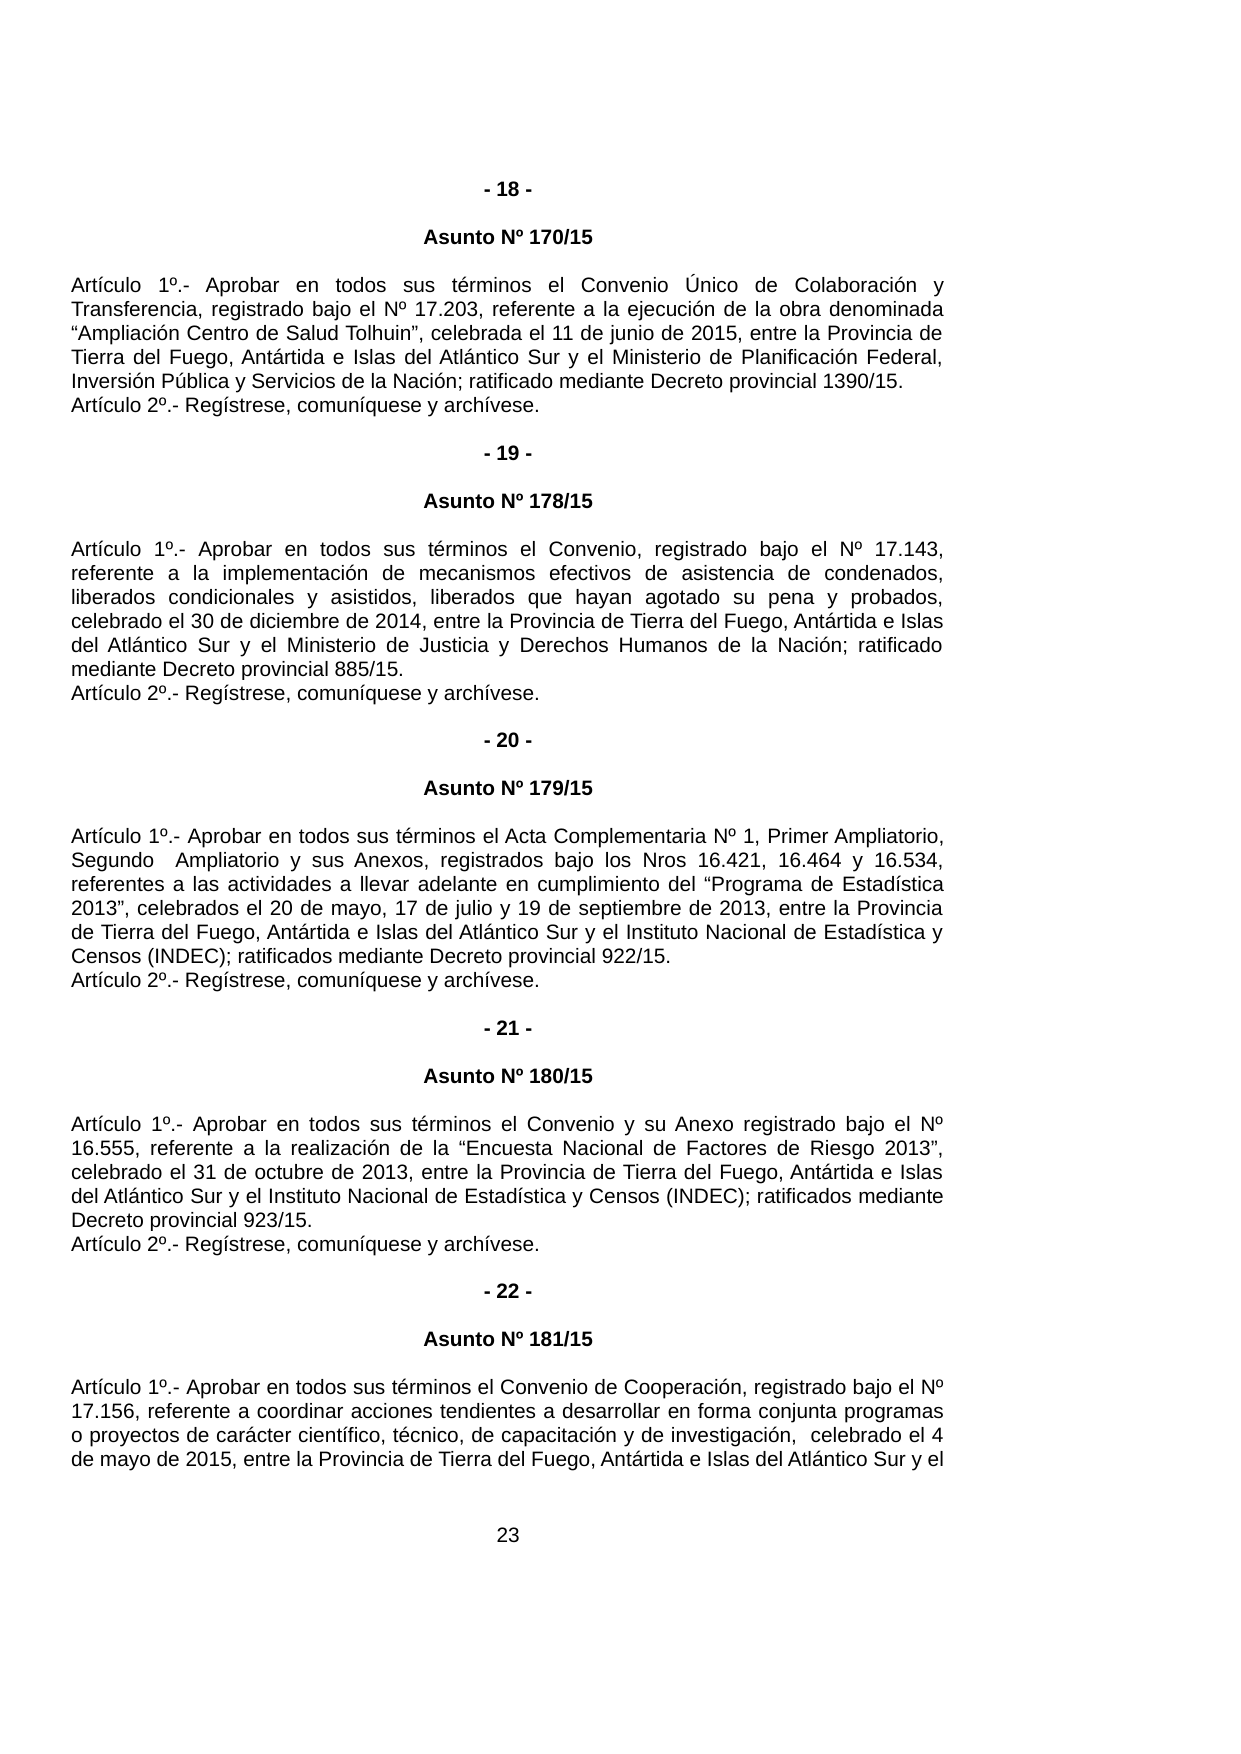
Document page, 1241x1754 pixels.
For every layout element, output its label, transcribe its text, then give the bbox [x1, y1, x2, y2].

text Artículo 1º.- Aprobar en todos sus términos el Convenio de Cooperación, registrado bajo el Nº 17.156, referente a coordinar acciones tendientes a desarrollar en forma conjunta programas o proyectos de carácter científico, técnico, de capacitación y de investigación, celebrado el 4 de mayo de 2015, entre la Provincia de Tierra del Fuego, Antártida e Islas del Atlántico Sur y el [71, 1375, 945, 1471]
text - 18 - [71, 177, 945, 201]
text Asunto Nº 170/15 [71, 225, 945, 249]
text Asunto Nº 178/15 [71, 489, 945, 513]
text - 22 - [71, 1279, 945, 1303]
text Artículo 1º.- Aprobar en todos sus términos el Convenio y su Anexo registrado bajo el Nº 16.555, referente a la realización de la “Encuesta Nacional de Factores de Riesgo 2013”, celebrado el 31 de octubre de 2013, entre la Provincia de Tierra del Fuego, Antártida e Islas del Atlántico Sur y el Instituto Nacional de Estadística y Censos (INDEC); ratificados mediante Decreto provincial 923/15. [71, 1112, 945, 1231]
text Asunto Nº 180/15 [71, 1064, 945, 1088]
text Artículo 2º.- Regístrese, comuníquese y archívese. [71, 393, 945, 417]
text Asunto Nº 181/15 [71, 1327, 945, 1351]
text Artículo 2º.- Regístrese, comuníquese y archívese. [71, 968, 945, 992]
text - 20 - [71, 728, 945, 752]
text Artículo 1º.- Aprobar en todos sus términos el Acta Complementaria Nº 1, Primer Ampliatorio, Segundo Ampliatorio y sus Anexos, registrados bajo los Nros 16.421, 16.464 y 16.534, referentes a las actividades a llevar adelante en cumplimiento del “Programa de Estadística 2013”, celebrados el 20 de mayo, 17 de julio y 19 de septiembre de 2013, entre la Provincia de Tierra del Fuego, Antártida e Islas del Atlántico Sur y el Instituto Nacional de Estadística y Censos (INDEC); ratificados mediante Decreto provincial 922/15. [71, 824, 945, 968]
text Asunto Nº 179/15 [71, 776, 945, 800]
text Artículo 2º.- Regístrese, comuníquese y archívese. [71, 1231, 945, 1255]
text - 21 - [71, 1016, 945, 1040]
text Artículo 1º.- Aprobar en todos sus términos el Convenio Único de Colaboración y Transferencia, registrado bajo el Nº 17.203, referente a la ejecución de la obra denominada “Ampliación Centro de Salud Tolhuin”, celebrada el 11 de junio de 2015, entre la Provincia de Tierra del Fuego, Antártida e Islas del Atlántico Sur y el Ministerio de Planificación Federal, Inversión Pública y Servicios de la Nación; ratificado mediante Decreto provincial 1390/15. [71, 273, 945, 393]
text - 19 - [71, 441, 945, 465]
text Artículo 1º.- Aprobar en todos sus términos el Convenio, registrado bajo el Nº 17.143, referente a la implementación de mecanismos efectivos de asistencia de condenados, liberados condicionales y asistidos, liberados que hayan agotado su pena y probados, celebrado el 30 de diciembre de 2014, entre la Provincia de Tierra del Fuego, Antártida e Islas del Atlántico Sur y el Ministerio de Justicia y Derechos Humanos de la Nación; ratificado mediante Decreto provincial 885/15. [71, 537, 945, 680]
text Artículo 2º.- Regístrese, comuníquese y archívese. [71, 680, 945, 704]
